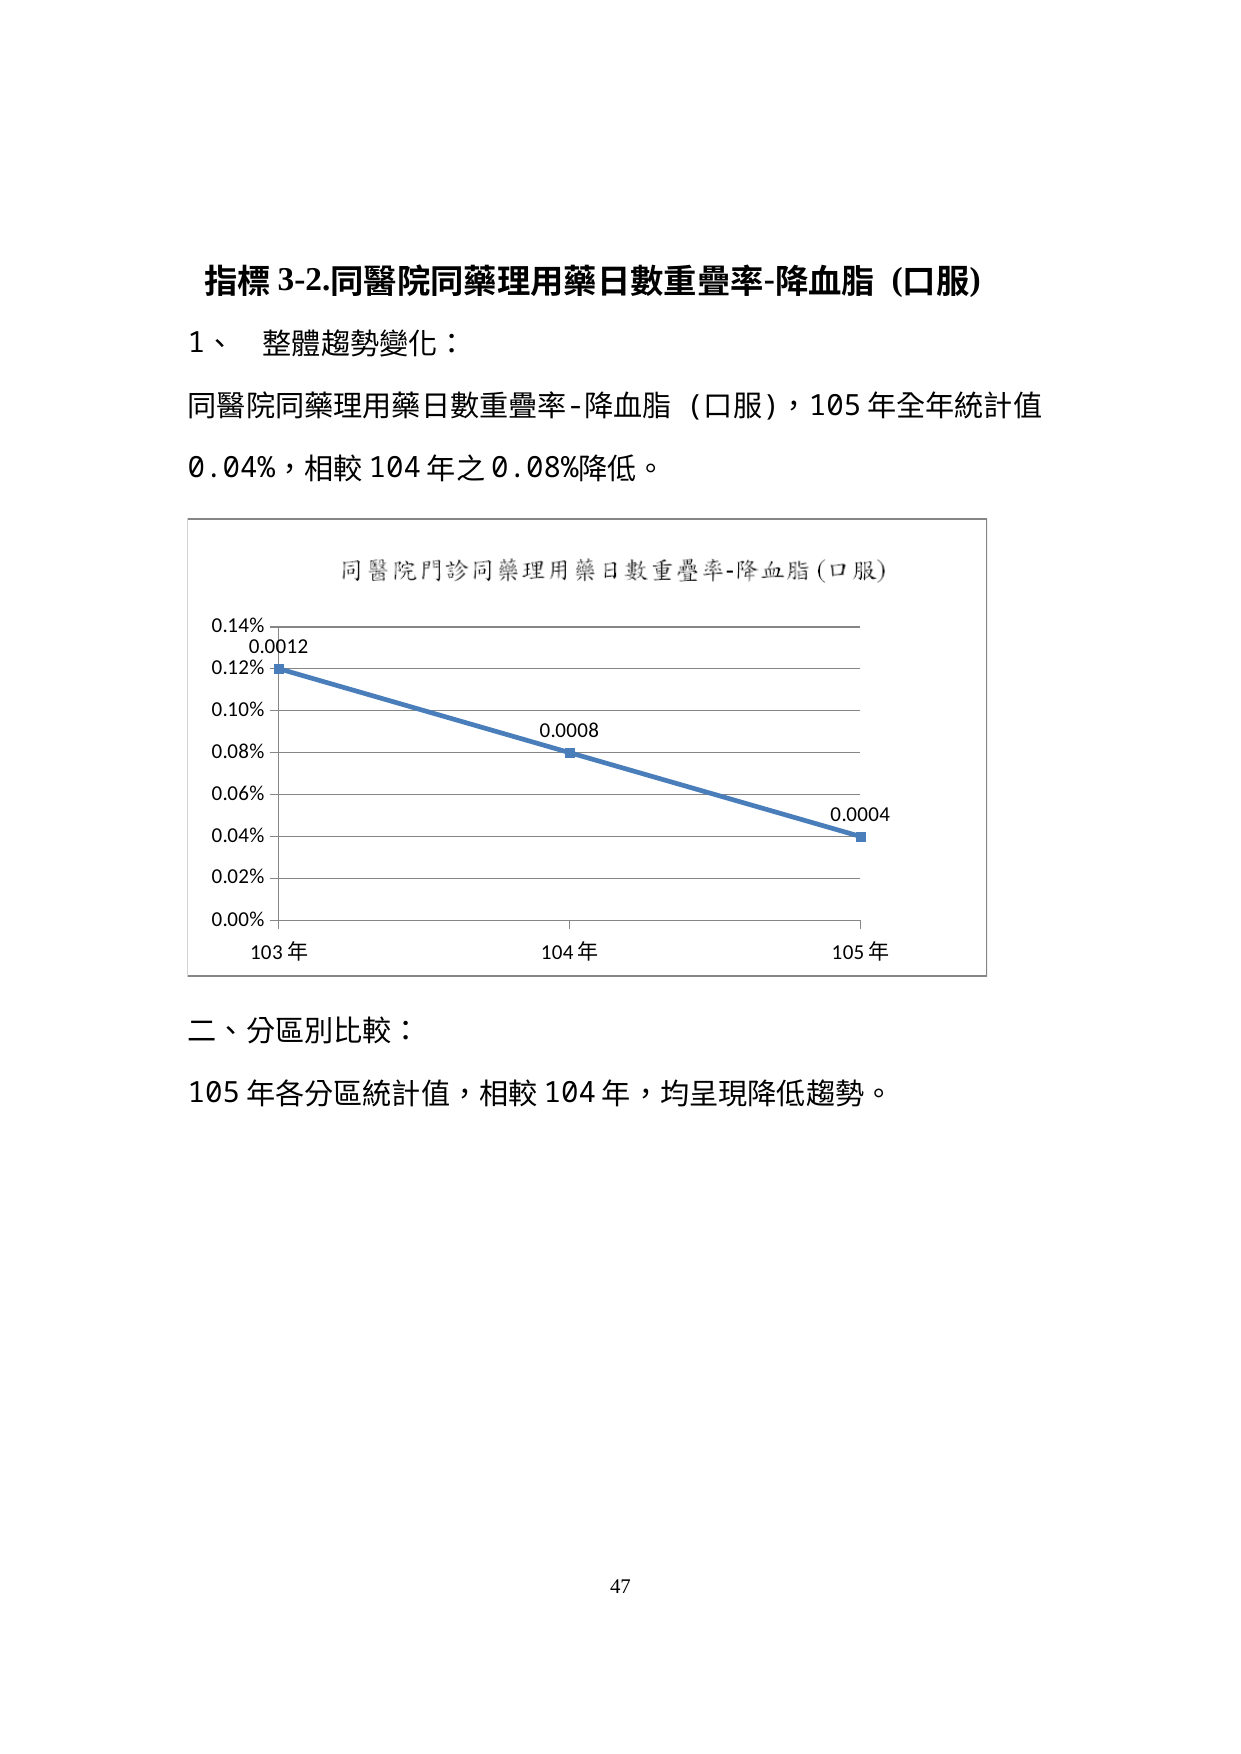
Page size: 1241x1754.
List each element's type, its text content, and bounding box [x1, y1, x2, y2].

text 二、分區別比較： [187, 987, 1053, 1050]
list 整體趨勢變化： [187, 300, 1053, 362]
text 105年各分區統計值，相較104年，均呈現降低趨勢。 [187, 1050, 1053, 1112]
text 同醫院同藥理用藥日數重疊率-降血脂 (口服)，105年全年統計值0.04%，相較104年之0.08%降低。 [187, 362, 1053, 487]
subtitle 指標3-2.同醫院同藥理用藥日數重疊率-降血脂 (口服) [187, 237, 1053, 300]
